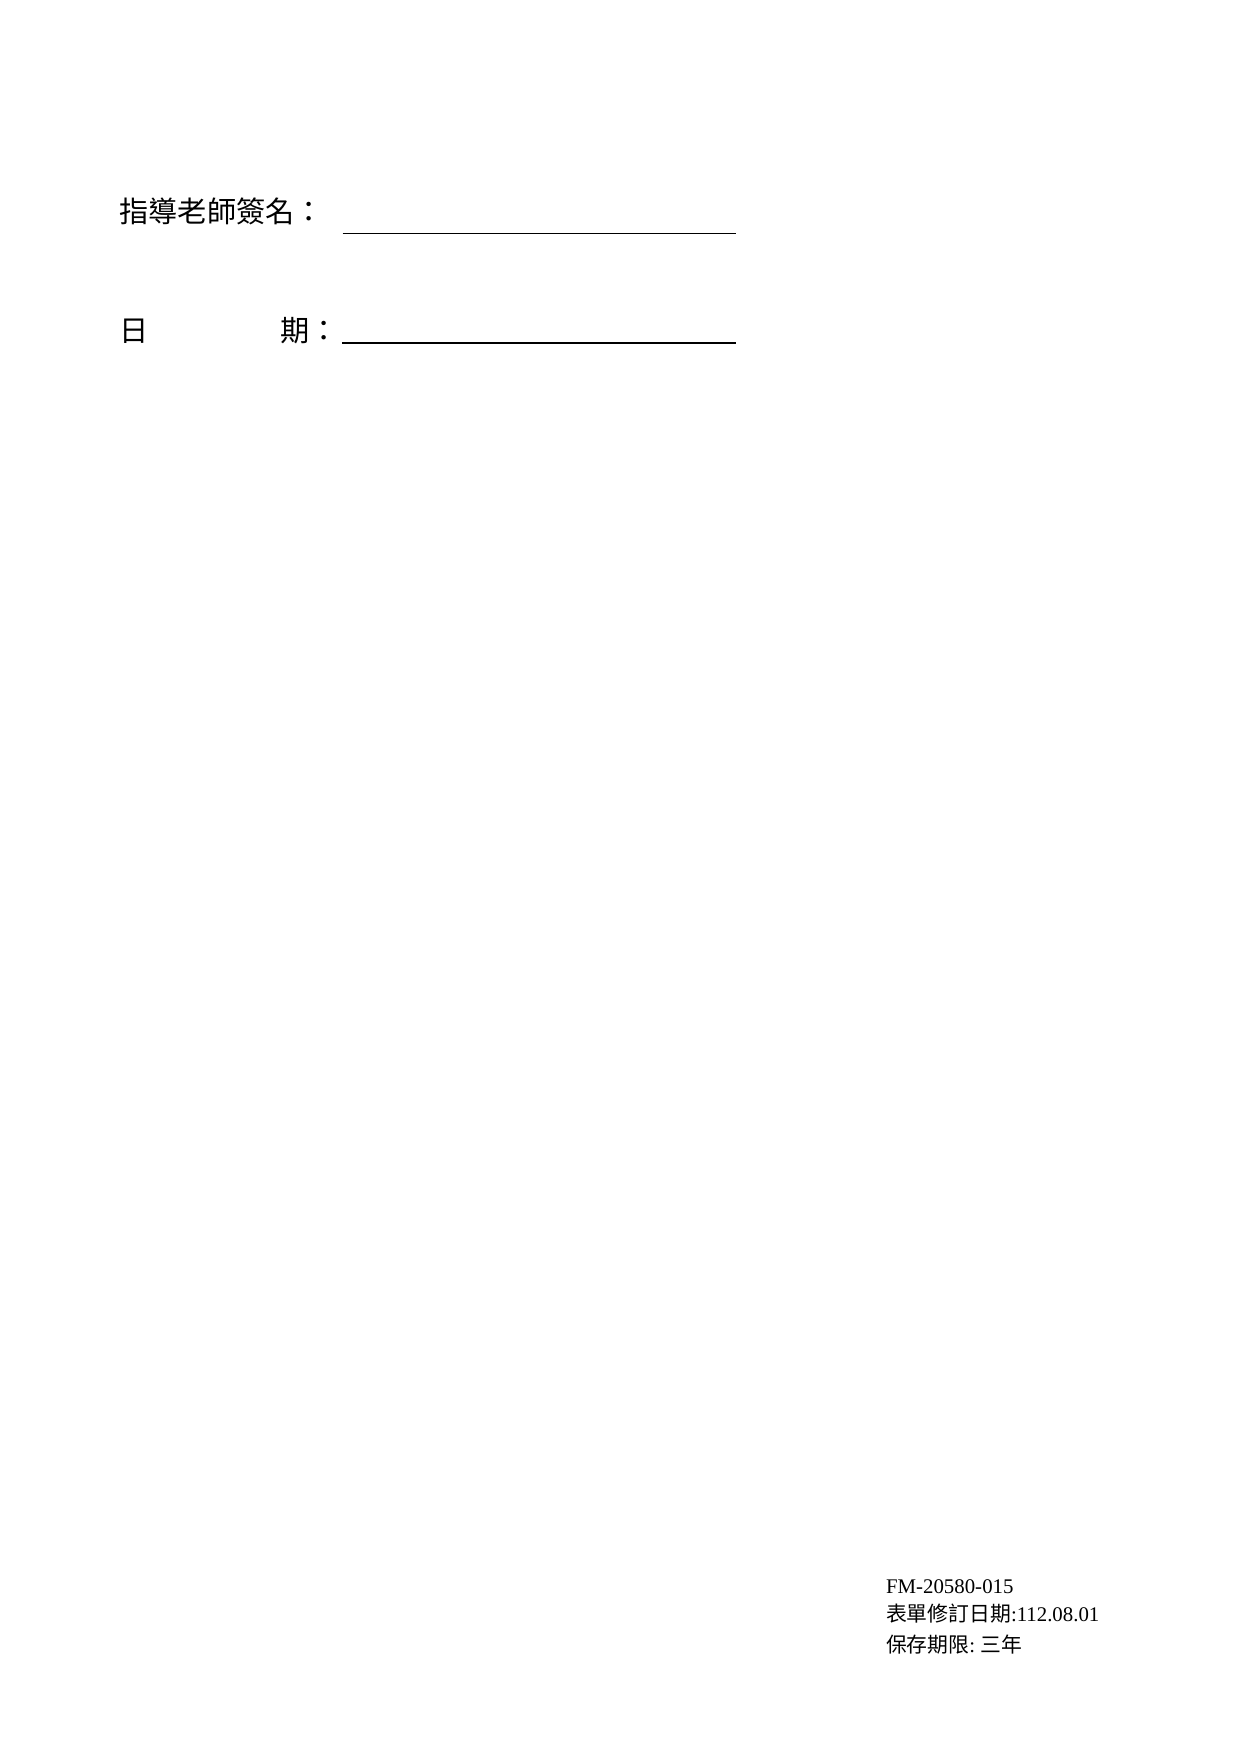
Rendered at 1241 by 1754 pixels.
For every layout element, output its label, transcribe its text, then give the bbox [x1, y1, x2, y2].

text 日 期： [119, 287, 1122, 349]
text 指導老師簽名： [119, 168, 1122, 231]
